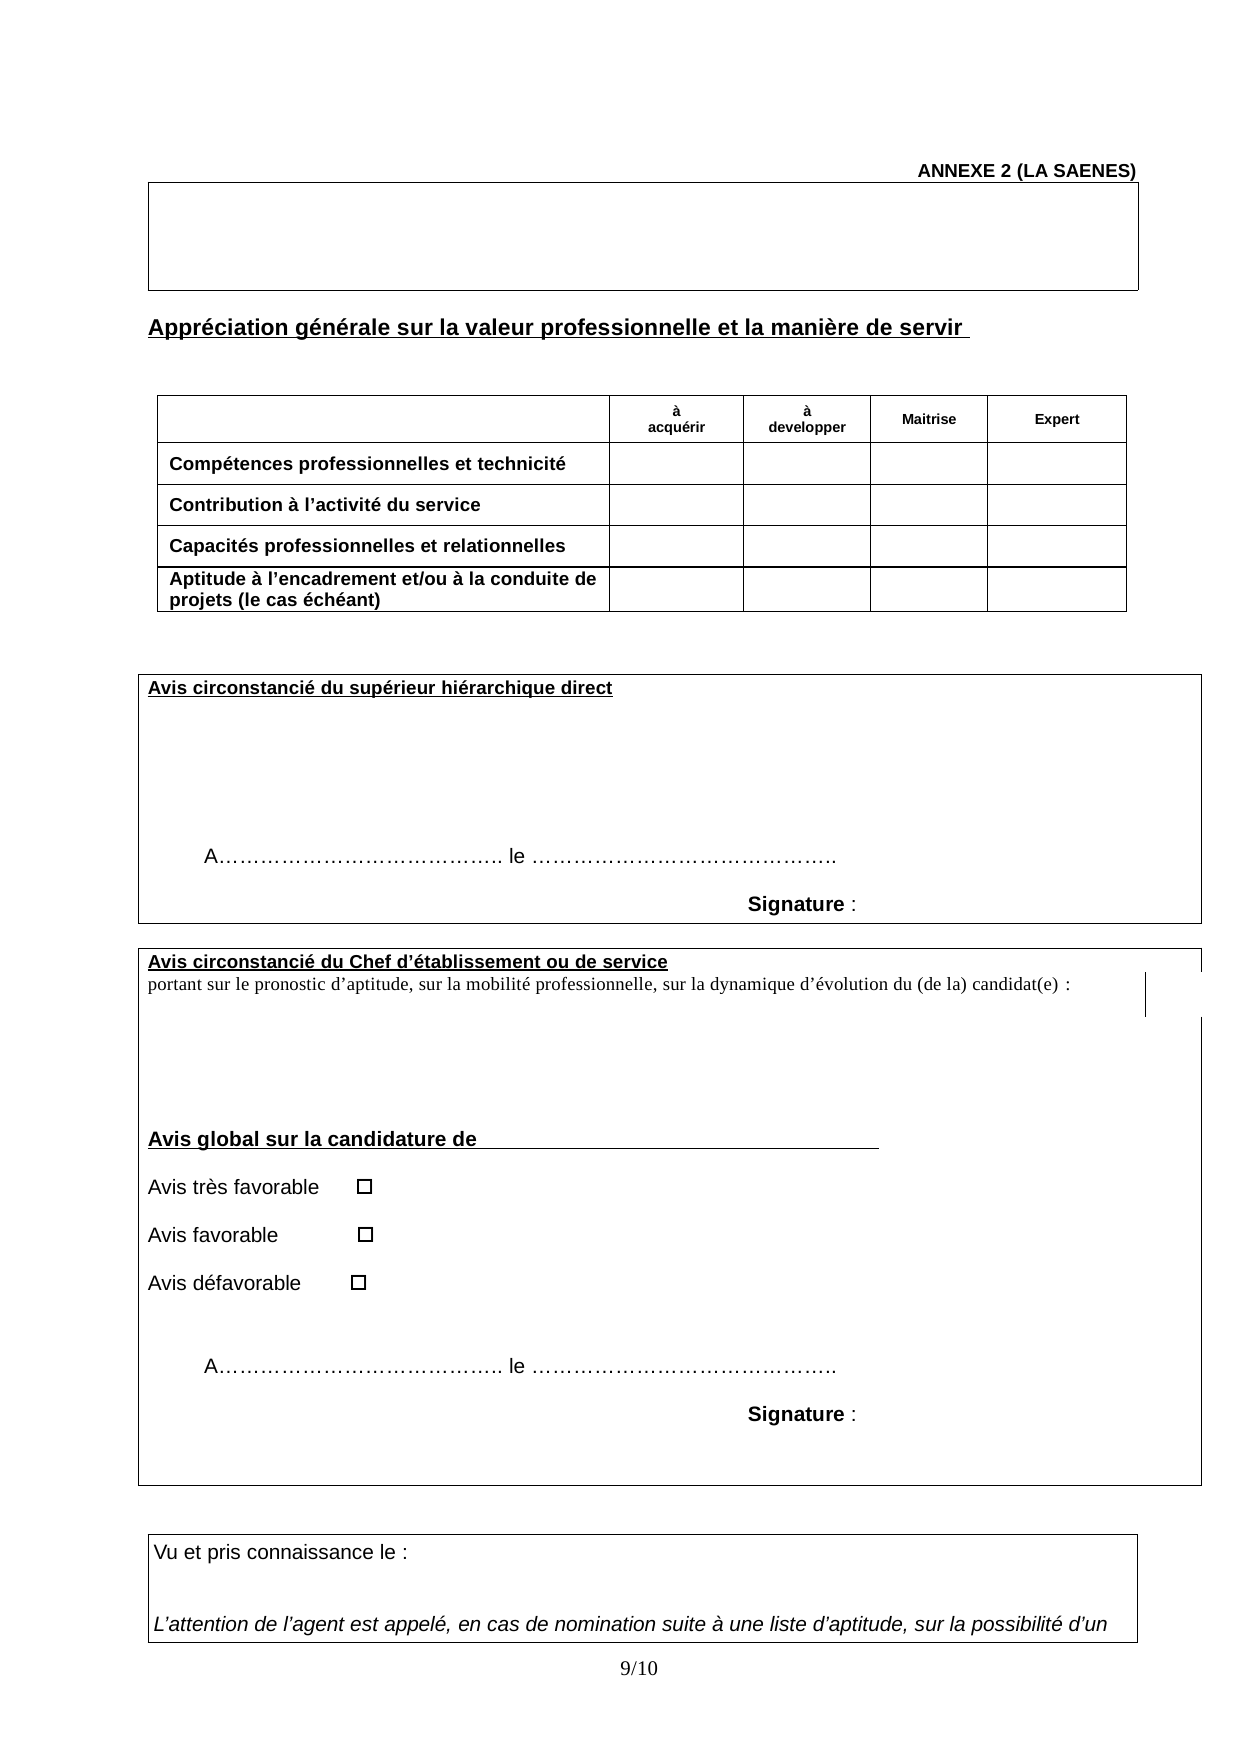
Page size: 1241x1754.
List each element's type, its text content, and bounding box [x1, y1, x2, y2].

text Signature : [148, 1402, 1137, 1426]
text Avis très favorable  [148, 1175, 1137, 1199]
table_cell [744, 443, 870, 484]
table_cell [744, 485, 870, 525]
table_cell Compétences professionnelles et technicité [158, 443, 609, 484]
table_cell [871, 443, 987, 484]
table_cell Contribution à l’activité du service [158, 485, 609, 525]
table_cell [610, 443, 743, 484]
table_header Vu et pris connaissance le : L’attention de l’agent est appelé, en cas de nomination suite à une liste d’aptitude, sur la possibilité d’un [149, 1535, 1137, 1642]
table_header Maitrise [871, 396, 987, 442]
table_cell [871, 526, 987, 566]
table_cell Aptitude à l’encadrement et/ou à la conduite de projets (le cas échéant) [158, 568, 609, 611]
text A………………………………….. le …………………………………….. [148, 1353, 1137, 1378]
text Avis défavorable  [148, 1271, 1137, 1295]
table_cell [610, 485, 743, 525]
table_cell [744, 568, 870, 611]
table_cell [610, 568, 743, 611]
table_header [149, 183, 1138, 289]
table_cell Capacités professionnelles et relationnelles [158, 526, 609, 566]
table_cell [744, 526, 870, 566]
text portant sur le pronostic d’aptitude, sur la mobilité professionnelle, sur la dynamique d’évolution du (de la) candidat(e) : [148, 972, 1137, 994]
table_cell [988, 485, 1126, 525]
table_header [158, 396, 609, 442]
table_cell [988, 568, 1126, 611]
table_cell [988, 526, 1126, 566]
text Appréciation générale sur la valeur professionnelle et la manière de servir [148, 314, 1137, 341]
text Signature : [139, 889, 1201, 923]
text Avis global sur la candidature de [148, 1127, 1137, 1151]
table_header à acquérir [610, 396, 743, 442]
table_cell [988, 443, 1126, 484]
text A………………………………….. le …………………………………….. [148, 844, 1137, 868]
table_header à developper [744, 396, 870, 442]
table_cell [610, 526, 743, 566]
text Avis circonstancié du Chef d’établissement ou de service [139, 949, 1201, 972]
text Avis favorable  [148, 1223, 1137, 1247]
table_header Expert [988, 396, 1126, 442]
table_cell [871, 568, 987, 611]
table_cell [871, 485, 987, 525]
text Avis circonstancié du supérieur hiérarchique direct [139, 675, 1201, 699]
